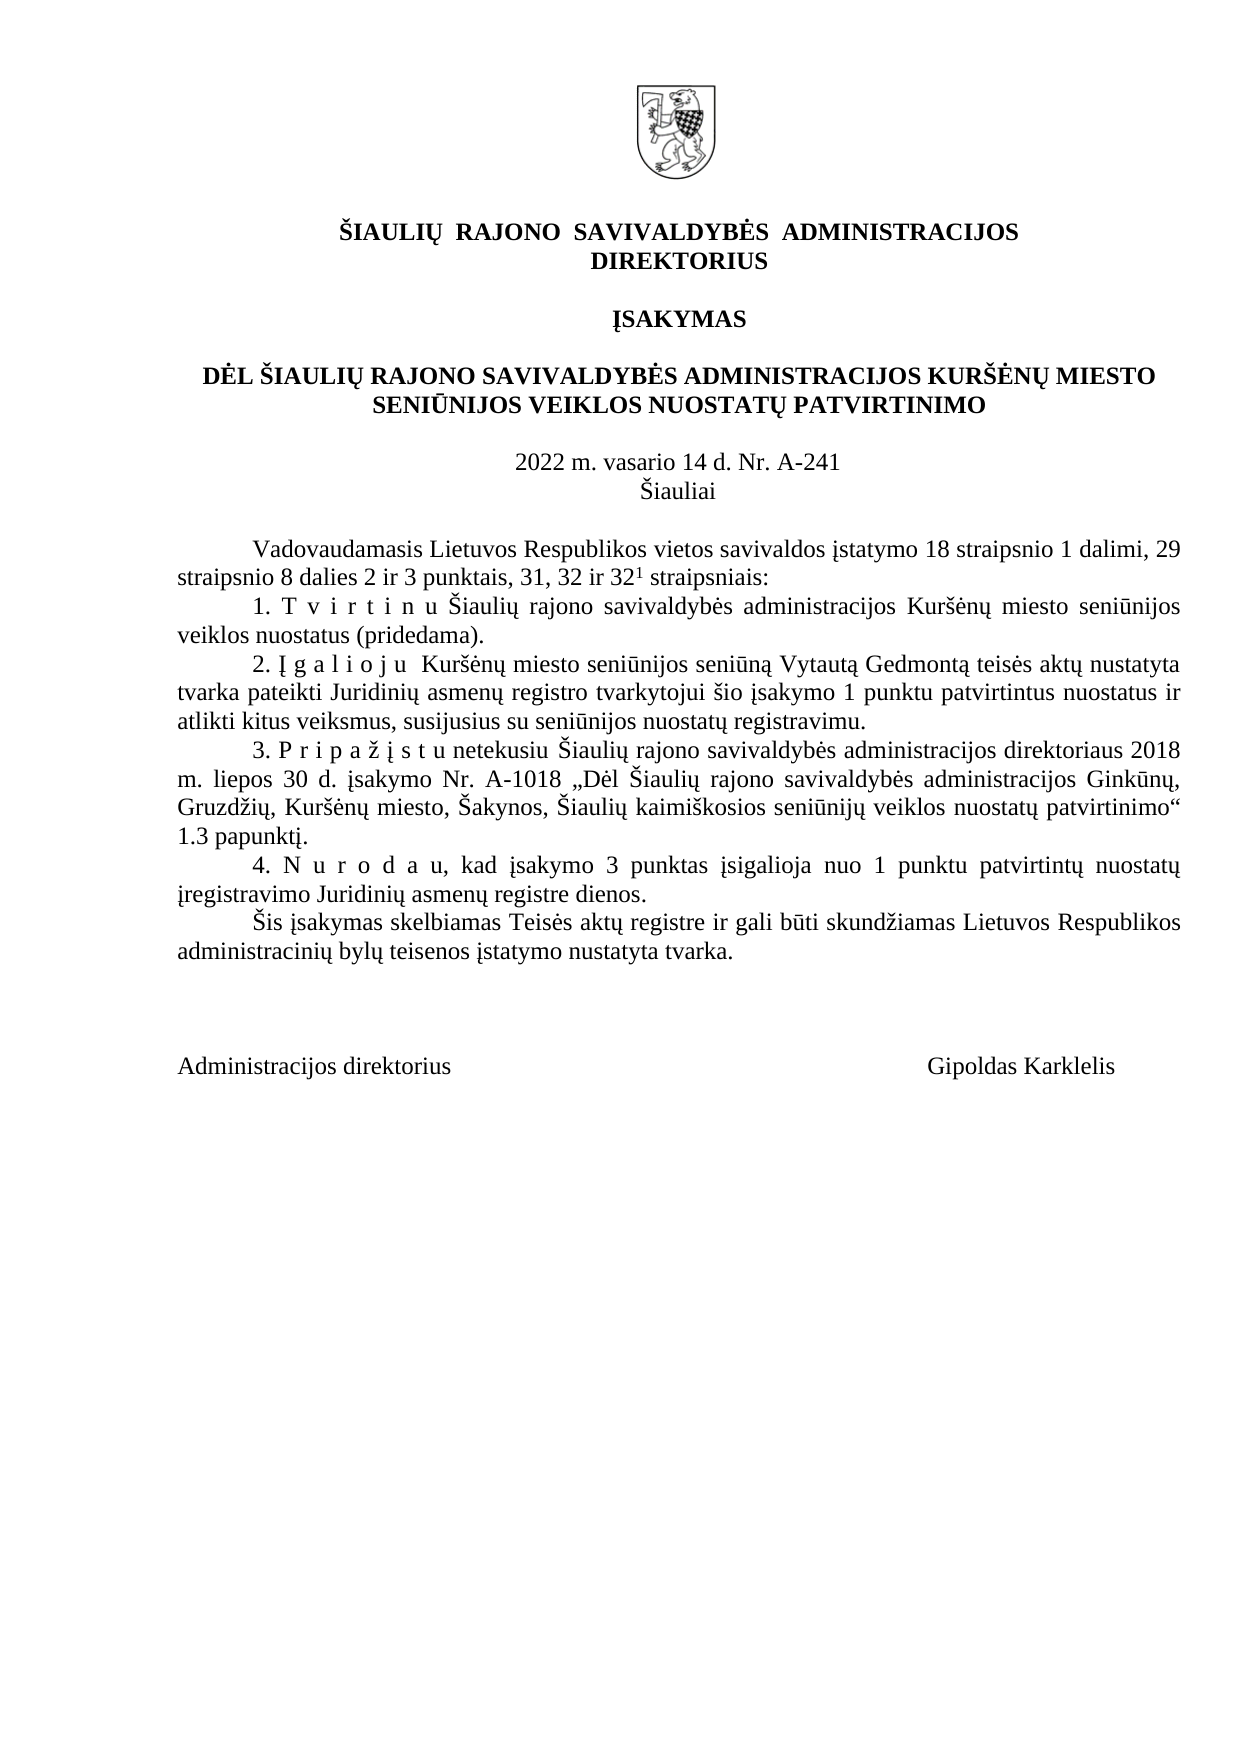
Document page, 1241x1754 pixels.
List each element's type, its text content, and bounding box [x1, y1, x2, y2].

text ŠIAULIŲ RAJONO SAVIVALDYBĖS ADMINISTRACIJOS [177, 217, 1182, 246]
text 2022 m. vasario 14 d. Nr. A-241 [174, 447, 1182, 476]
text 4. N u r o d a u, kad įsakymo 3 punktas įsigalioja nuo 1 punktu patvirtintų nuostatų įregistravimo Juridinių asmenų registre dienos. [177, 850, 1182, 907]
text Administracijos direktorius Gipoldas Karklelis [177, 1051, 1182, 1080]
subtitle DIREKTORIUS [177, 246, 1182, 275]
text Įsakymas [177, 304, 1182, 332]
text Vadovaudamasis Lietuvos Respublikos vietos savivaldos įstatymo 18 straipsnio 1 dalimi, 29 straipsnio 8 dalies 2 ir 3 punktais, 31, 32 ir 321 straipsniais: [177, 534, 1182, 591]
text Šiauliai [174, 476, 1182, 505]
text 1. T v i r t i n u Šiaulių rajono savivaldybės administracijos Kuršėnų miesto seniūnijos veiklos nuostatus (pridedama). [177, 591, 1182, 649]
text 3. P r i p a ž į s t u netekusiu Šiaulių rajono savivaldybės administracijos direktoriaus 2018 m. liepos 30 d. įsakymo Nr. A-1018 „Dėl Šiaulių rajono savivaldybės administracijos Ginkūnų, Gruzdžių, Kuršėnų miesto, Šakynos, Šiaulių kaimiškosios seniūnijų veiklos nuostatų patvirtinimo“ 1.3 papunktį. [177, 735, 1182, 850]
text DĖL ŠIAULIŲ RAJONO SAVIVALDYBĖS ADMINISTRACIJOS KURŠĖNŲ MIESTO SENIŪNIJOS VEIKLOS NUOSTATŲ PATVIRTINIMO [177, 361, 1182, 419]
text 2. Į g a l i o j u Kuršėnų miesto seniūnijos seniūną Vytautą Gedmontą teisės aktų nustatyta tvarka pateikti Juridinių asmenų registro tvarkytojui šio įsakymo 1 punktu patvirtintus nuostatus ir atlikti kitus veiksmus, susijusius su seniūnijos nuostatų registravimu. [177, 649, 1182, 735]
text Šis įsakymas skelbiamas Teisės aktų registre ir gali būti skundžiamas Lietuvos Respublikos administracinių bylų teisenos įstatymo nustatyta tvarka. [177, 907, 1182, 965]
